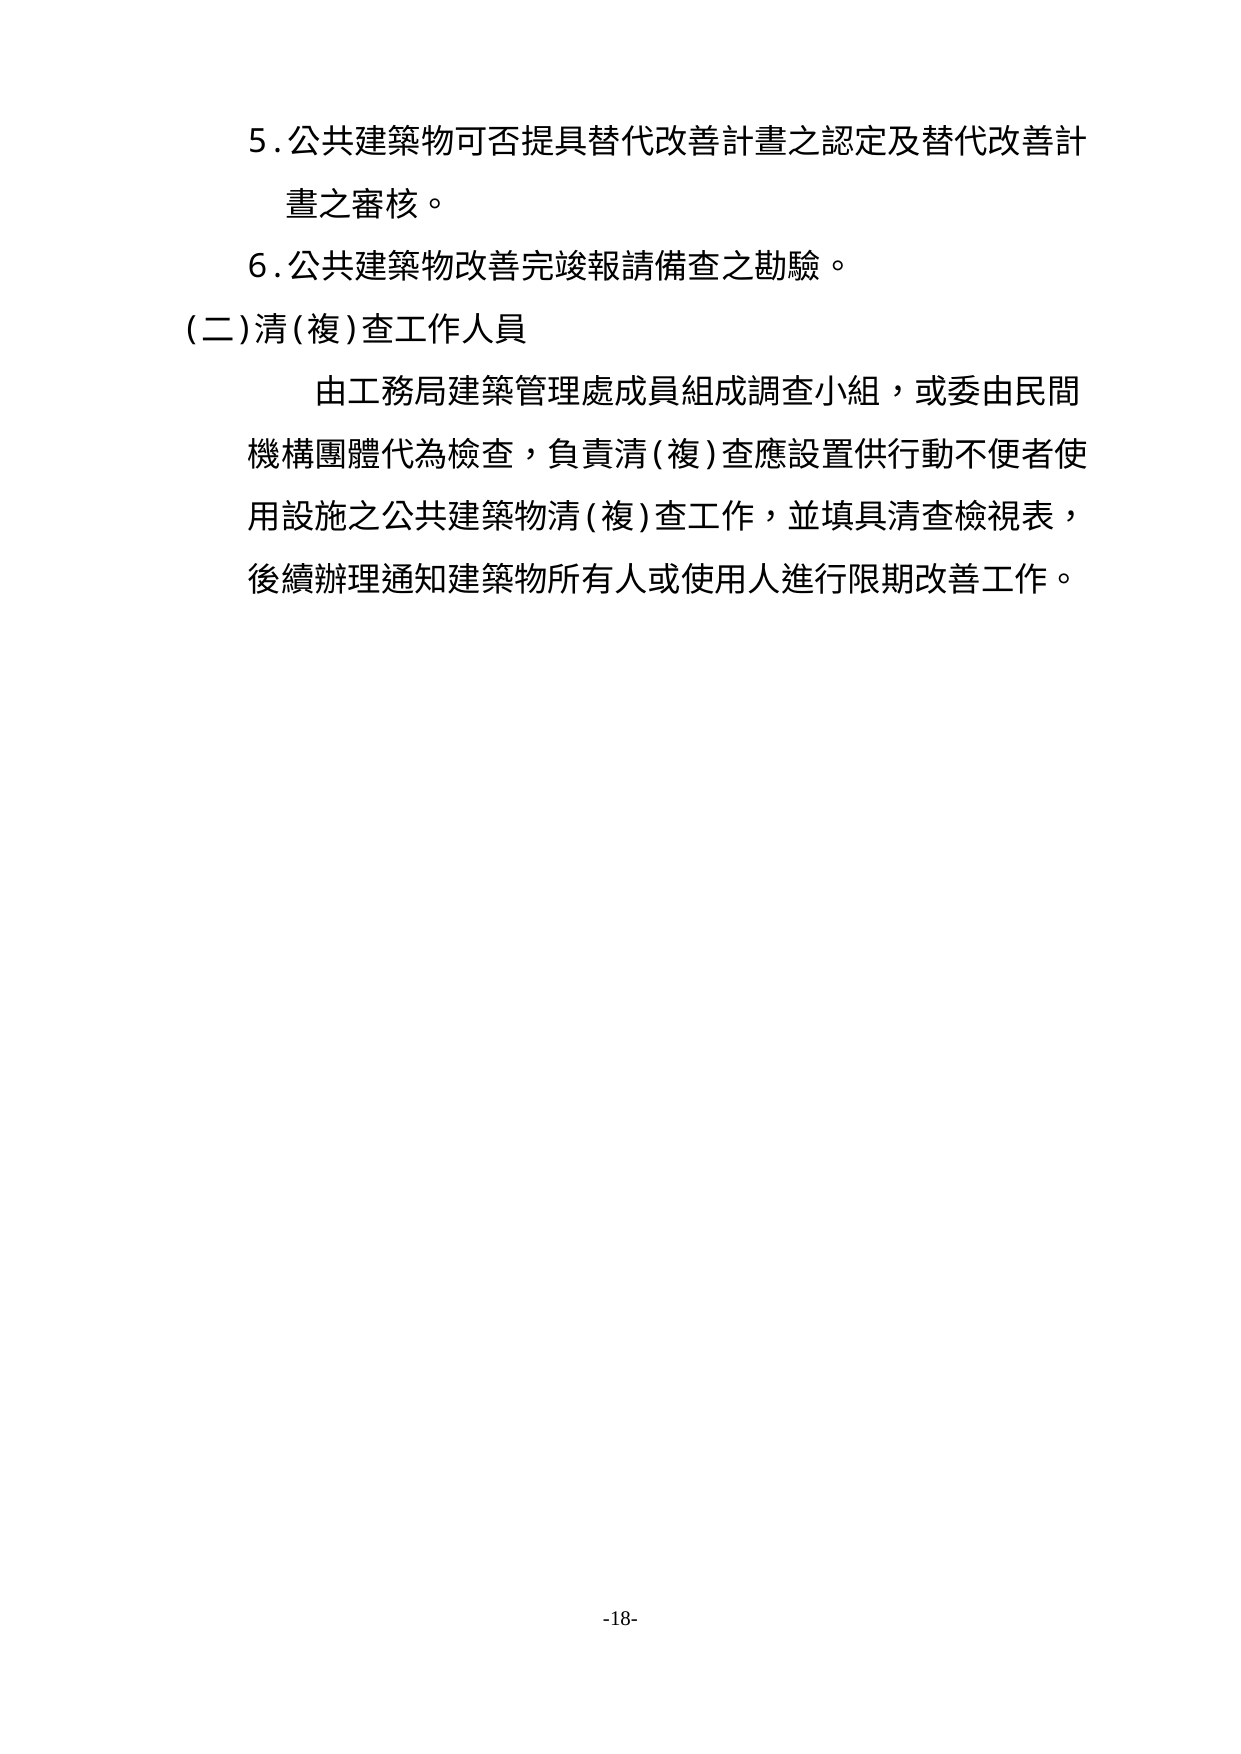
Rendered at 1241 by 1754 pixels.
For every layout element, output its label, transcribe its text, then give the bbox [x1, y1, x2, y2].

text (二)清(複)查工作人員 [148, 285, 1092, 347]
text 由工務局建築管理處成員組成調查小組，或委由民間機構團體代為檢查，負責清(複)查應設置供行動不便者使用設施之公共建築物清(複)查工作，並填具清查檢視表，後續辦理通知建築物所有人或使用人進行限期改善工作。 [247, 347, 1092, 597]
list 公共建築物改善完竣報請備查之勘驗。 [247, 222, 1092, 285]
list 公共建築物可否提具替代改善計晝之認定及替代改善計晝之審核。 [247, 97, 1092, 222]
